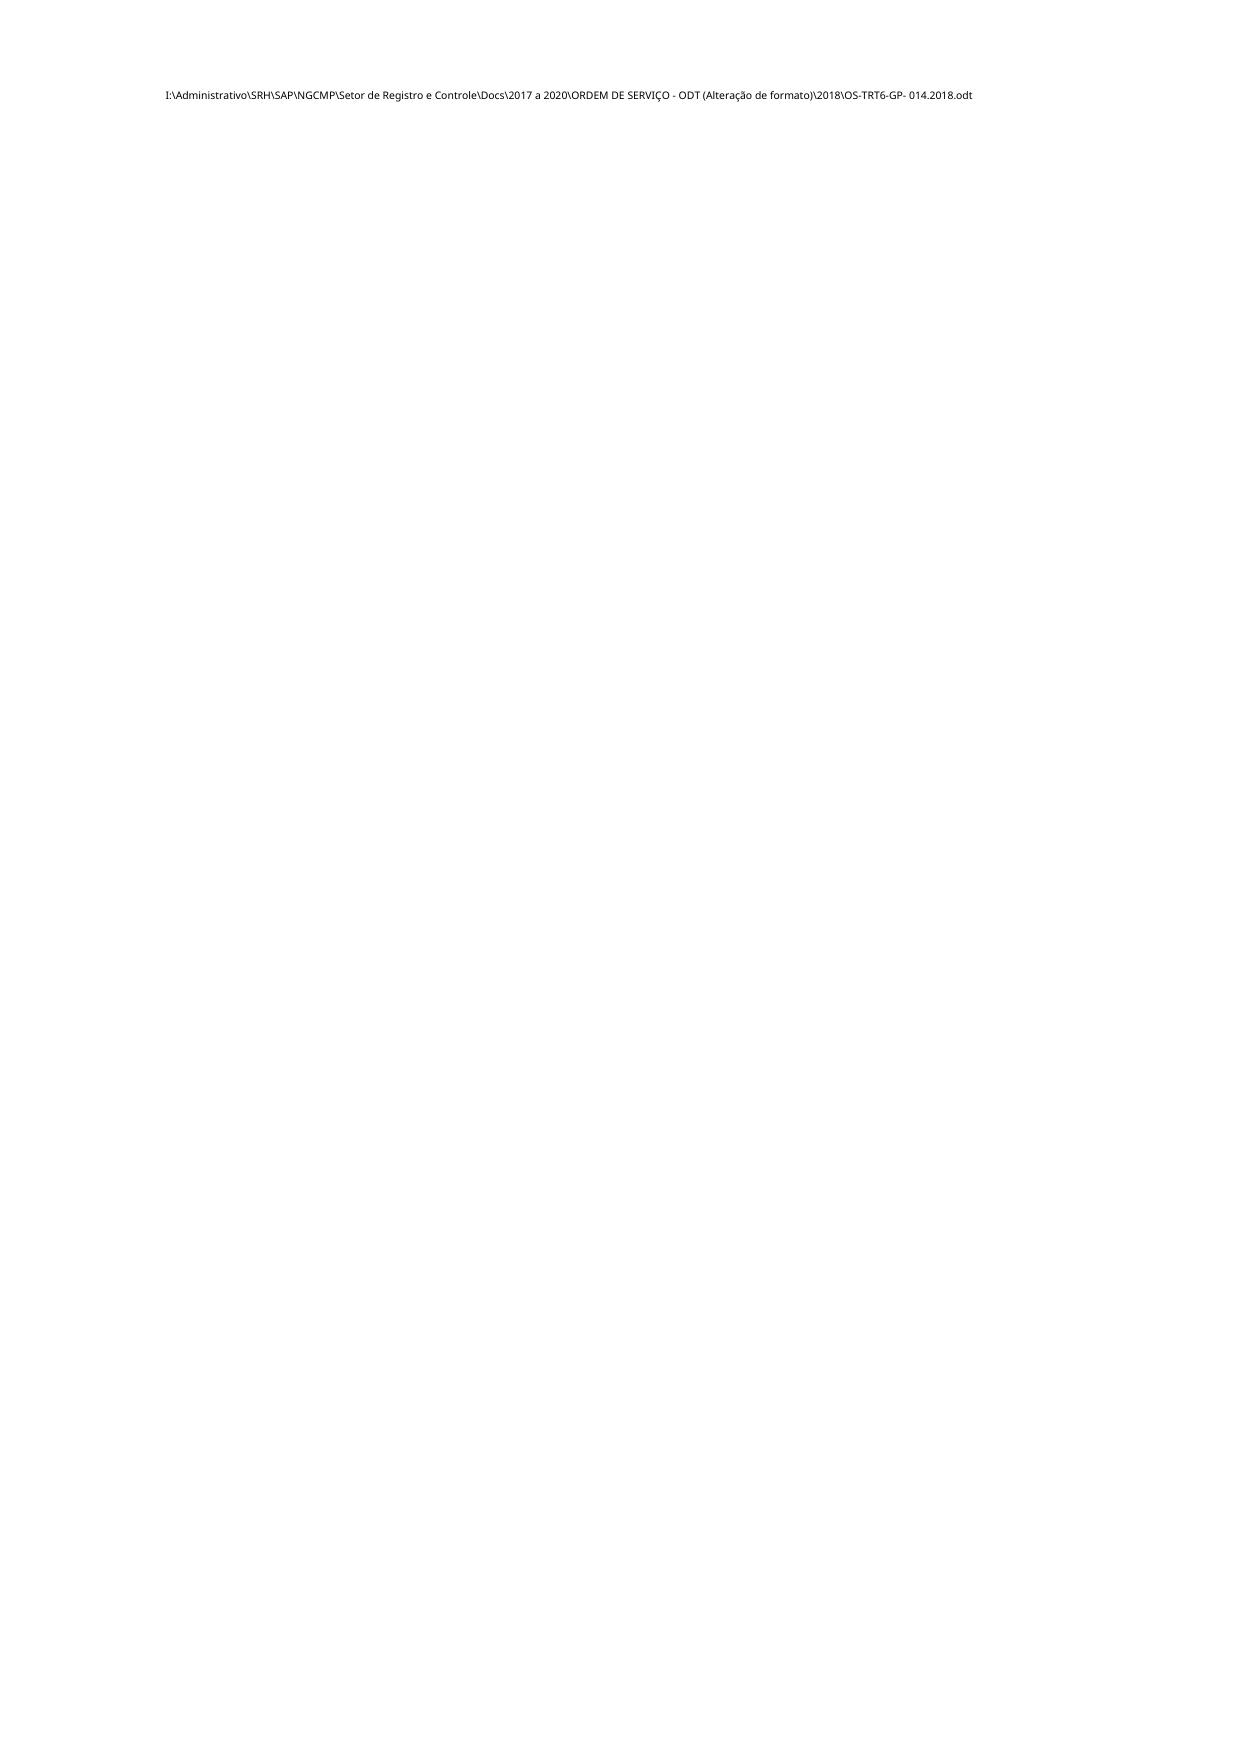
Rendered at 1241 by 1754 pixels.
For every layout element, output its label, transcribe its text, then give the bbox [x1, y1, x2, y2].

text I:\Administrativo\SRH\SAP\NGCMP\Setor de Registro e Controle\Docs\2017 a 2020\ORDEM DE SERVIÇO - ODT (Alteração de formato)\2018\OS-TRT6-GP- 014.2018.odt [165, 89, 1016, 103]
